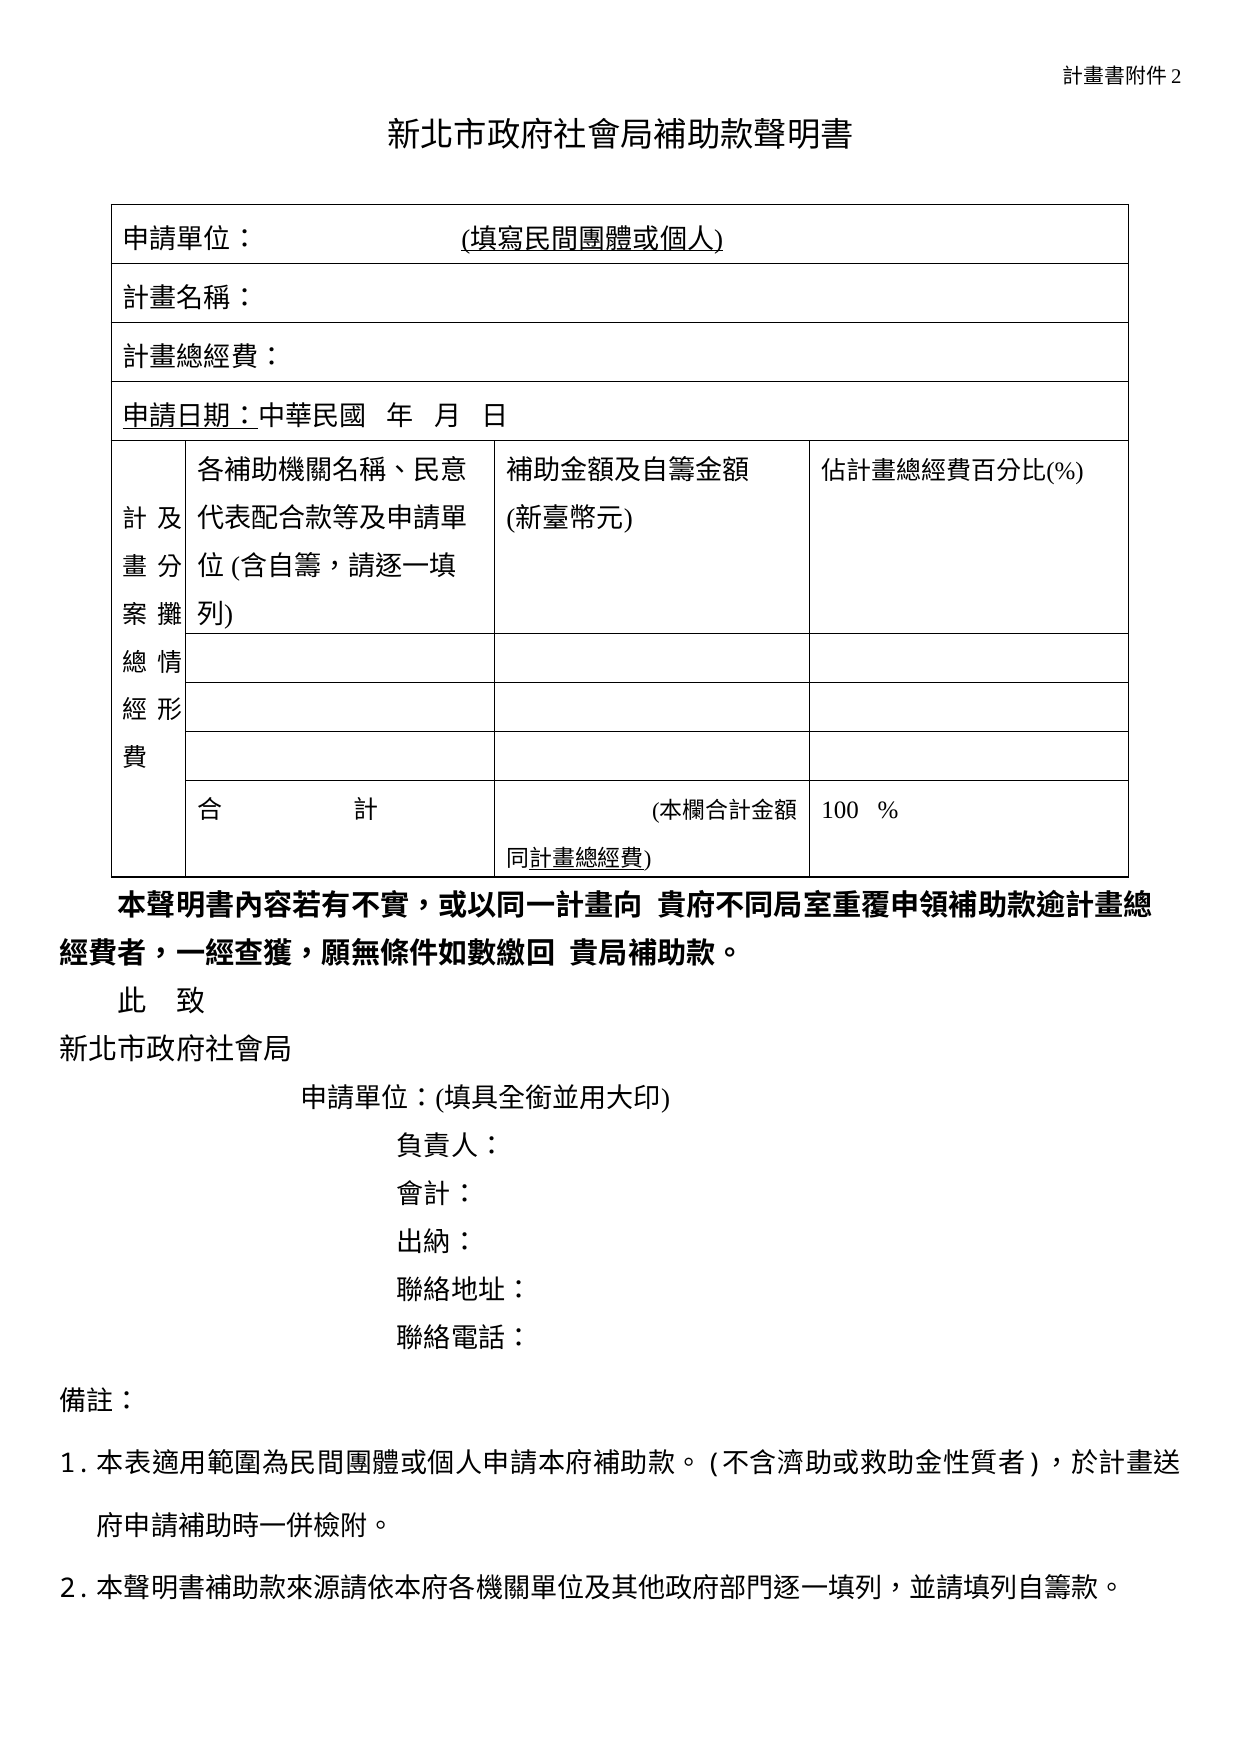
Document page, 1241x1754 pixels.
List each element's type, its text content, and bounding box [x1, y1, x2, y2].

table_cell [810, 634, 1128, 682]
text 備註： [59, 1357, 1181, 1419]
list 本聲明書補助款來源請依本府各機關單位及其他政府部門逐一填列，並請填列自籌款。 [59, 1544, 1181, 1607]
table_cell [810, 683, 1128, 731]
table_cell 計畫總經費： [112, 323, 1128, 381]
table_cell 各補助機關名稱、民意代表配合款等及申請單位 (含自籌，請逐一填列) [186, 441, 494, 633]
text 此 致 [59, 973, 1181, 1021]
text 本聲明書內容若有不實，或以同一計畫向 貴府不同局室重覆申領補助款逾計畫總經費者，一經查獲，願無條件如數繳回 貴局補助款。 [59, 877, 1181, 973]
table_cell 合 計 [186, 781, 494, 876]
table_header 申請單位： (填寫民間團體或個人) [112, 205, 1128, 263]
table_cell 100 % [810, 781, 1128, 876]
text 出納： [397, 1213, 1181, 1261]
list 本表適用範圍為民間團體或個人申請本府補助款。(不含濟助或救助金性質者)，於計畫送府申請補助時一併檢附。 [59, 1419, 1181, 1544]
table_cell 計畫案總經費 [112, 441, 146, 876]
table_cell [186, 683, 494, 731]
text 負責人： [397, 1117, 1181, 1165]
table_cell [495, 732, 809, 779]
text 會計： [397, 1165, 1181, 1213]
table_cell 補助金額及自籌金額 (新臺幣元) [495, 441, 809, 633]
table_cell [495, 683, 809, 731]
table_cell 及分攤情形 [146, 441, 185, 876]
text 聯絡電話： [397, 1309, 1181, 1357]
table_cell [495, 634, 809, 682]
table_cell [186, 732, 494, 779]
table_cell [810, 732, 1128, 779]
table_cell 佔計畫總經費百分比(%) [810, 441, 1128, 633]
table_cell [186, 634, 494, 682]
text 新北市政府社會局補助款聲明書 [59, 108, 1181, 156]
text 新北市政府社會局 [59, 1021, 1181, 1069]
text 聯絡地址： [397, 1261, 1181, 1309]
table_cell (本欄合計金額同計畫總經費) [495, 781, 809, 876]
table_cell 申請日期：中華民國 年 月 日 [112, 382, 1128, 440]
table_cell 計畫名稱： [112, 264, 1128, 322]
text 申請單位：(填具全銜並用大印) [59, 1069, 1181, 1117]
